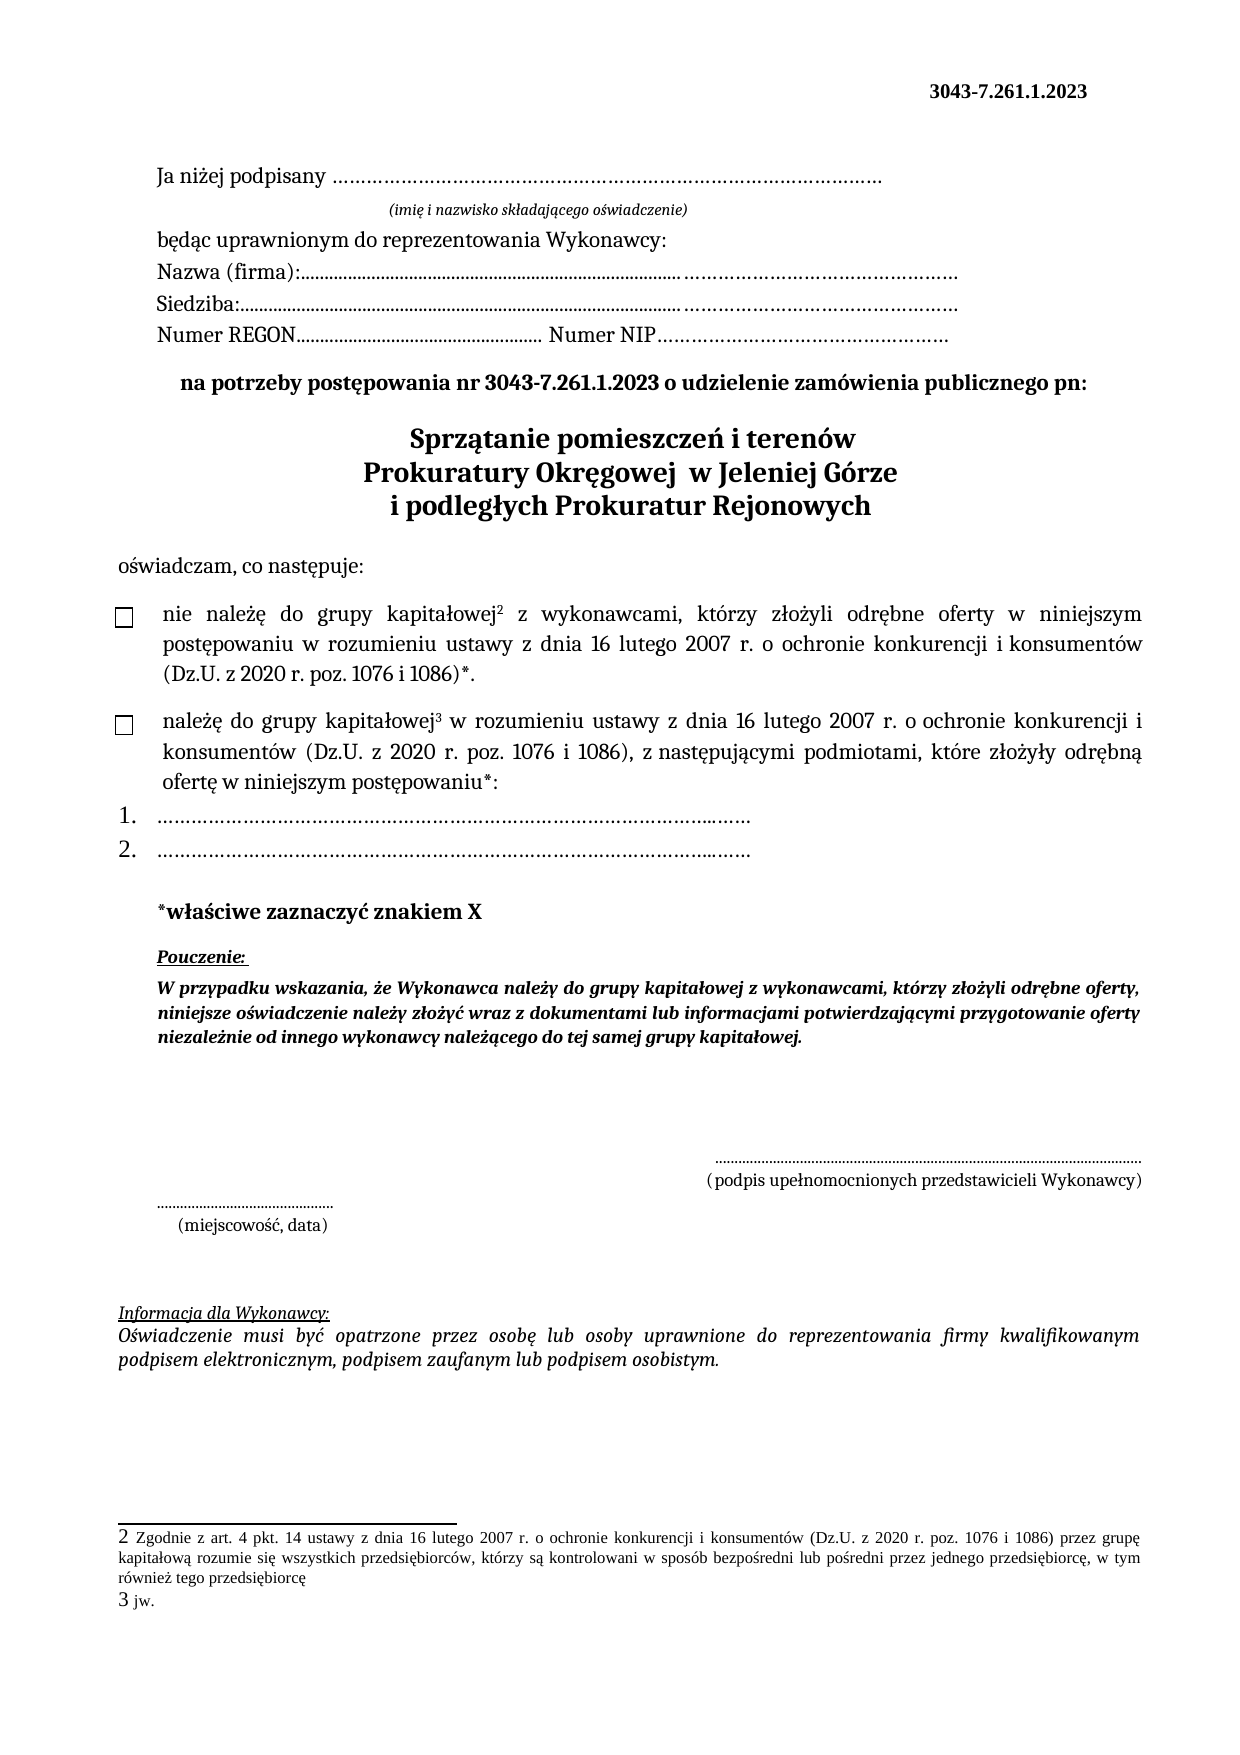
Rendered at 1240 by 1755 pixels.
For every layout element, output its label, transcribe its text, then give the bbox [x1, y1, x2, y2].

text Nazwa (firma): ………………………………………… [157, 258, 1143, 285]
subtitle Ja niżej podpisany …………………………………………………………………………………… [157, 163, 1143, 189]
text .............................................. [157, 1191, 1143, 1213]
text Oświadczenie musi być opatrzone przez osobę lub osoby uprawnione do reprezentowania firmy kwalifikowanym podpisem elektronicznym, podpisem zaufanym lub podpisem osobistym. [118, 1324, 1143, 1372]
subtitle Sprzątanie pomieszczeń i terenów [177, 422, 1091, 456]
text oświadczam, co następuje: [118, 553, 1152, 579]
list ……………………………………………………………………………………..…… [118, 834, 1143, 863]
subtitle (imię i nazwisko składającego oświadczenie) [157, 195, 1143, 221]
text ............................................................................................................... [157, 1146, 1143, 1168]
text W przypadku wskazania, że Wykonawca należy do grupy kapitałowej z wykonawcami, którzy złożyli odrębne oferty, niniejsze oświadczenie należy złożyć wraz z dokumentami lub informacjami potwierdzającymi przygotowanie oferty niezależnie od innego wykonawcy należącego do tej samej grupy kapitałowej. [157, 977, 1143, 1048]
text nie należę do grupy kapitałowej z wykonawcami, którzy złożyli odrębne oferty w niniejszym postępowaniu w rozumieniu ustawy z dnia 16 lutego 2007 r. o ochronie konkurencji i konsumentów (Dz.U. z 2020 r. poz. 1076 i 1086)*. [162, 601, 1143, 687]
text będąc uprawnionym do reprezentowania Wykonawcy: [157, 227, 1143, 253]
text Numer REGON Numer NIP…………………………………………… [157, 322, 1143, 348]
text Siedziba: ………………………………………… [157, 290, 1143, 317]
text (miejscowość, data) [157, 1214, 1143, 1236]
text należę do grupy kapitałowej w rozumieniu ustawy z dnia 16 lutego 2007 r. o ochronie konkurencji i konsumentów (Dz.U. z 2020 r. poz. 1076 i 1086), z następującymi podmiotami, które złożyły odrębną ofertę w niniejszym postępowaniu*: [162, 708, 1143, 795]
text Informacja dla Wykonawcy: [118, 1302, 1143, 1324]
text Zgodnie z art. 4 pkt. 14 ustawy z dnia 16 lutego 2007 r. o ochronie konkurencji i konsumentów (Dz.U. z 2020 r. poz. 1076 i 1086) przez grupę kapitałową rozumie się wszystkich przedsiębiorców, którzy są kontrolowani w sposób bezpośredni lub pośredni przez jednego przedsiębiorcę, w tym również tego przedsiębiorcę [118, 1524, 1143, 1587]
text *właściwe zaznaczyć znakiem X [157, 899, 1143, 925]
list ……………………………………………………………………………………..…… [118, 801, 1143, 829]
subtitle na potrzeby postępowania nr 3043-7.261.1.2023 o udzielenie zamówienia publicznego pn: [177, 369, 1091, 396]
subtitle Prokuratury Okręgowej w Jeleniej Górze [177, 456, 1091, 489]
subtitle Pouczenie: [157, 946, 1143, 968]
subtitle i podległych Prokuratur Rejonowych [177, 489, 1091, 523]
text (podpis upełnomocnionych przedstawicieli Wykonawcy) [193, 1169, 1143, 1191]
text jw. [118, 1587, 1143, 1611]
